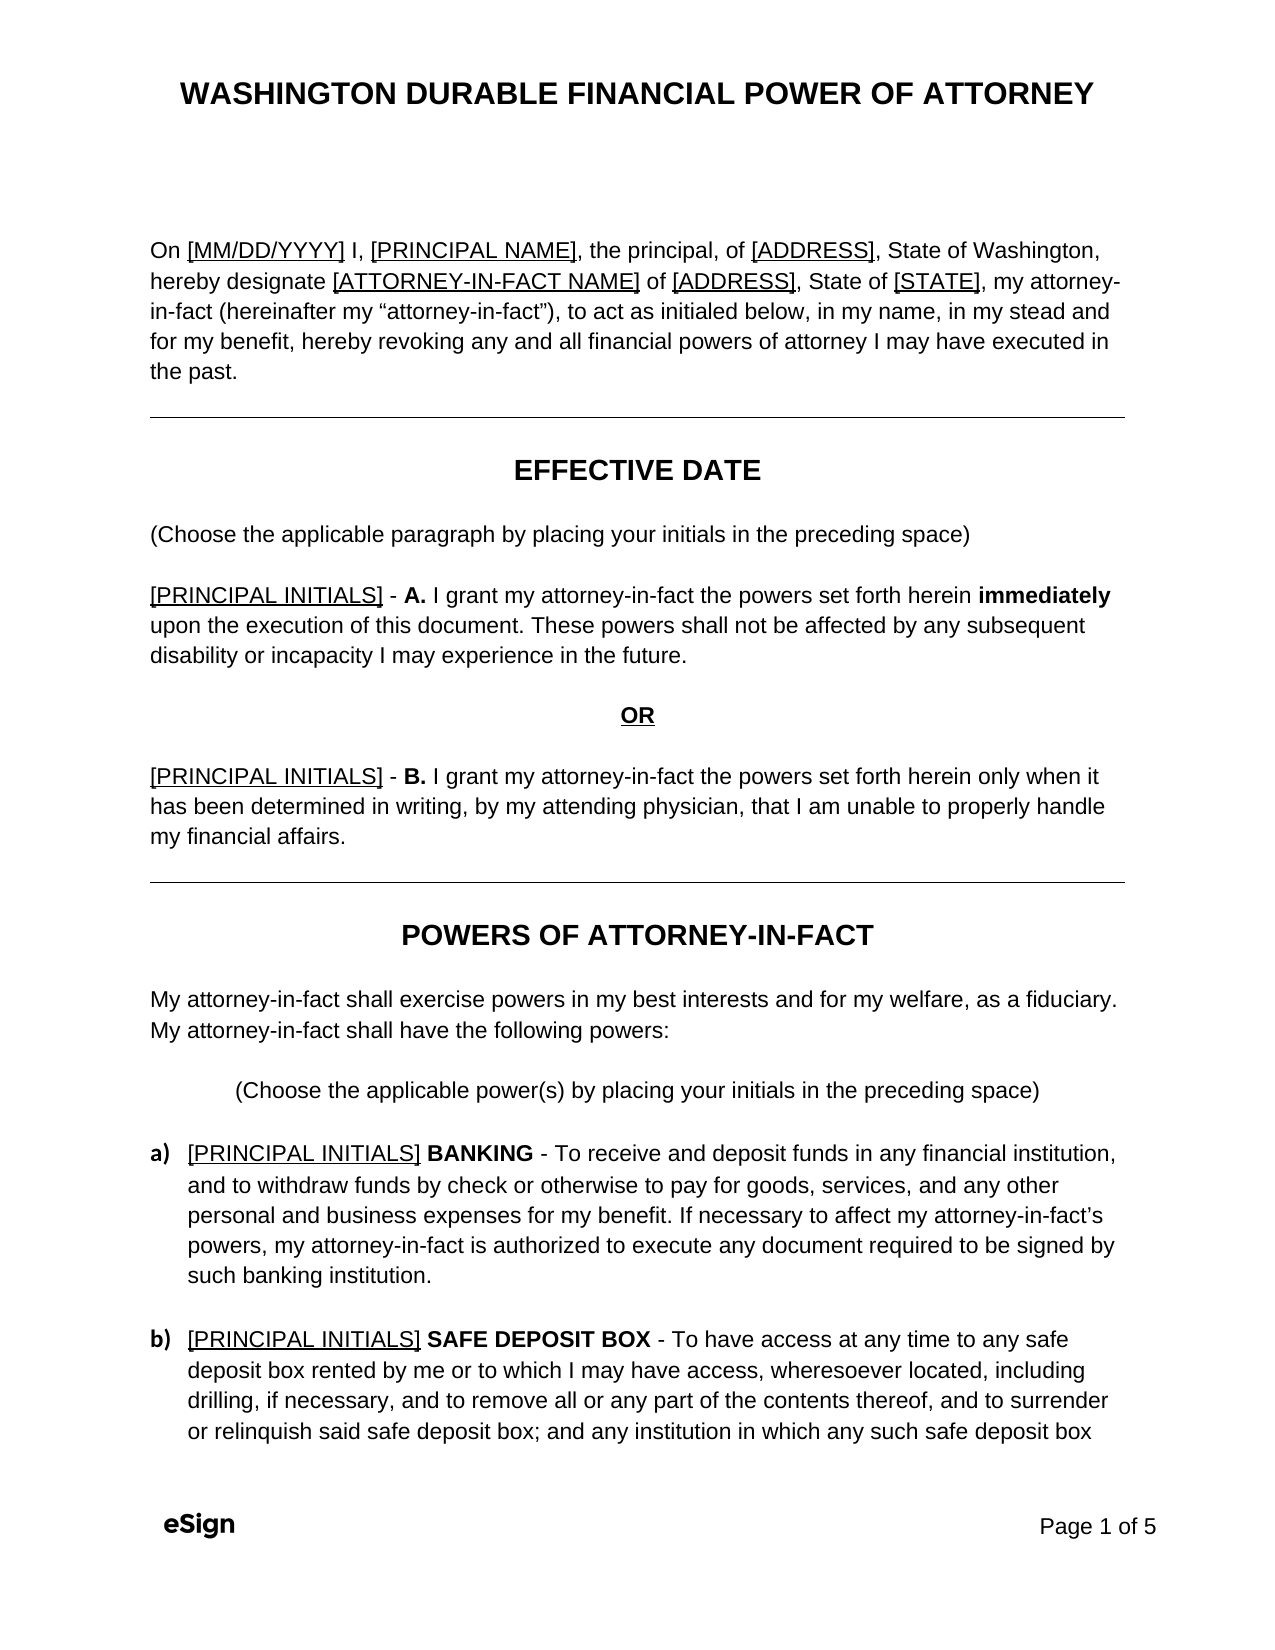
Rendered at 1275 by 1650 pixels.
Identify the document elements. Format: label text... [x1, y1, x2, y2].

text (Choose the applicable power(s) by placing your initials in the preceding space) [150, 1077, 1125, 1103]
subtitle WASHINGTON DURABLE FINANCIAL POWER OF ATTORNEY [150, 75, 1125, 111]
subtitle POWERS OF ATTORNEY-IN-FACT [150, 918, 1125, 951]
text My attorney-in-fact shall exercise powers in my best interests and for my welfare, as a fiduciary. My attorney-in-fact shall have the following powers: [150, 986, 1125, 1043]
text [PRINCIPAL INITIALS] - B. I grant my attorney-in-fact the powers set forth herein only when it has been determined in writing, by my attending physician, that I am unable to properly handle my financial affairs. [150, 763, 1125, 850]
list [PRINCIPAL INITIALS] SAFE DEPOSIT BOX - To have access at any time to any safe deposit box rented by me or to which I may have access, wheresoever located, including drilling, if necessary, and to remove all or any part of the contents thereof, and to surrender or relinquish said safe deposit box; and any institution in which any such safe deposit box [150, 1323, 1125, 1444]
text On [MM/DD/YYYY] I, [PRINCIPAL NAME], the principal, of [ADDRESS], State of Washington, hereby designate [ATTORNEY-IN-FACT NAME] of [ADDRESS], State of [STATE], my attorney-in-fact (hereinafter my “attorney-in-fact”), to act as initialed below, in my name, in my stead and for my benefit, hereby revoking any and all financial powers of attorney I may have executed in the past. [150, 237, 1125, 384]
subtitle EFFECTIVE DATE [150, 452, 1125, 486]
subtitle OR [150, 702, 1125, 729]
text [PRINCIPAL INITIALS] - A. I grant my attorney-in-fact the powers set forth herein immediately upon the execution of this document. These powers shall not be affected by any subsequent disability or incapacity I may experience in the future. [150, 582, 1125, 668]
text (Choose the applicable paragraph by placing your initials in the preceding space) [150, 521, 1125, 548]
list [PRINCIPAL INITIALS] BANKING - To receive and deposit funds in any financial institution, and to withdraw funds by check or otherwise to pay for goods, services, and any other personal and business expenses for my benefit. If necessary to affect my attorney-in-fact’s powers, my attorney-in-fact is authorized to execute any document required to be signed by such banking institution. [150, 1137, 1125, 1289]
